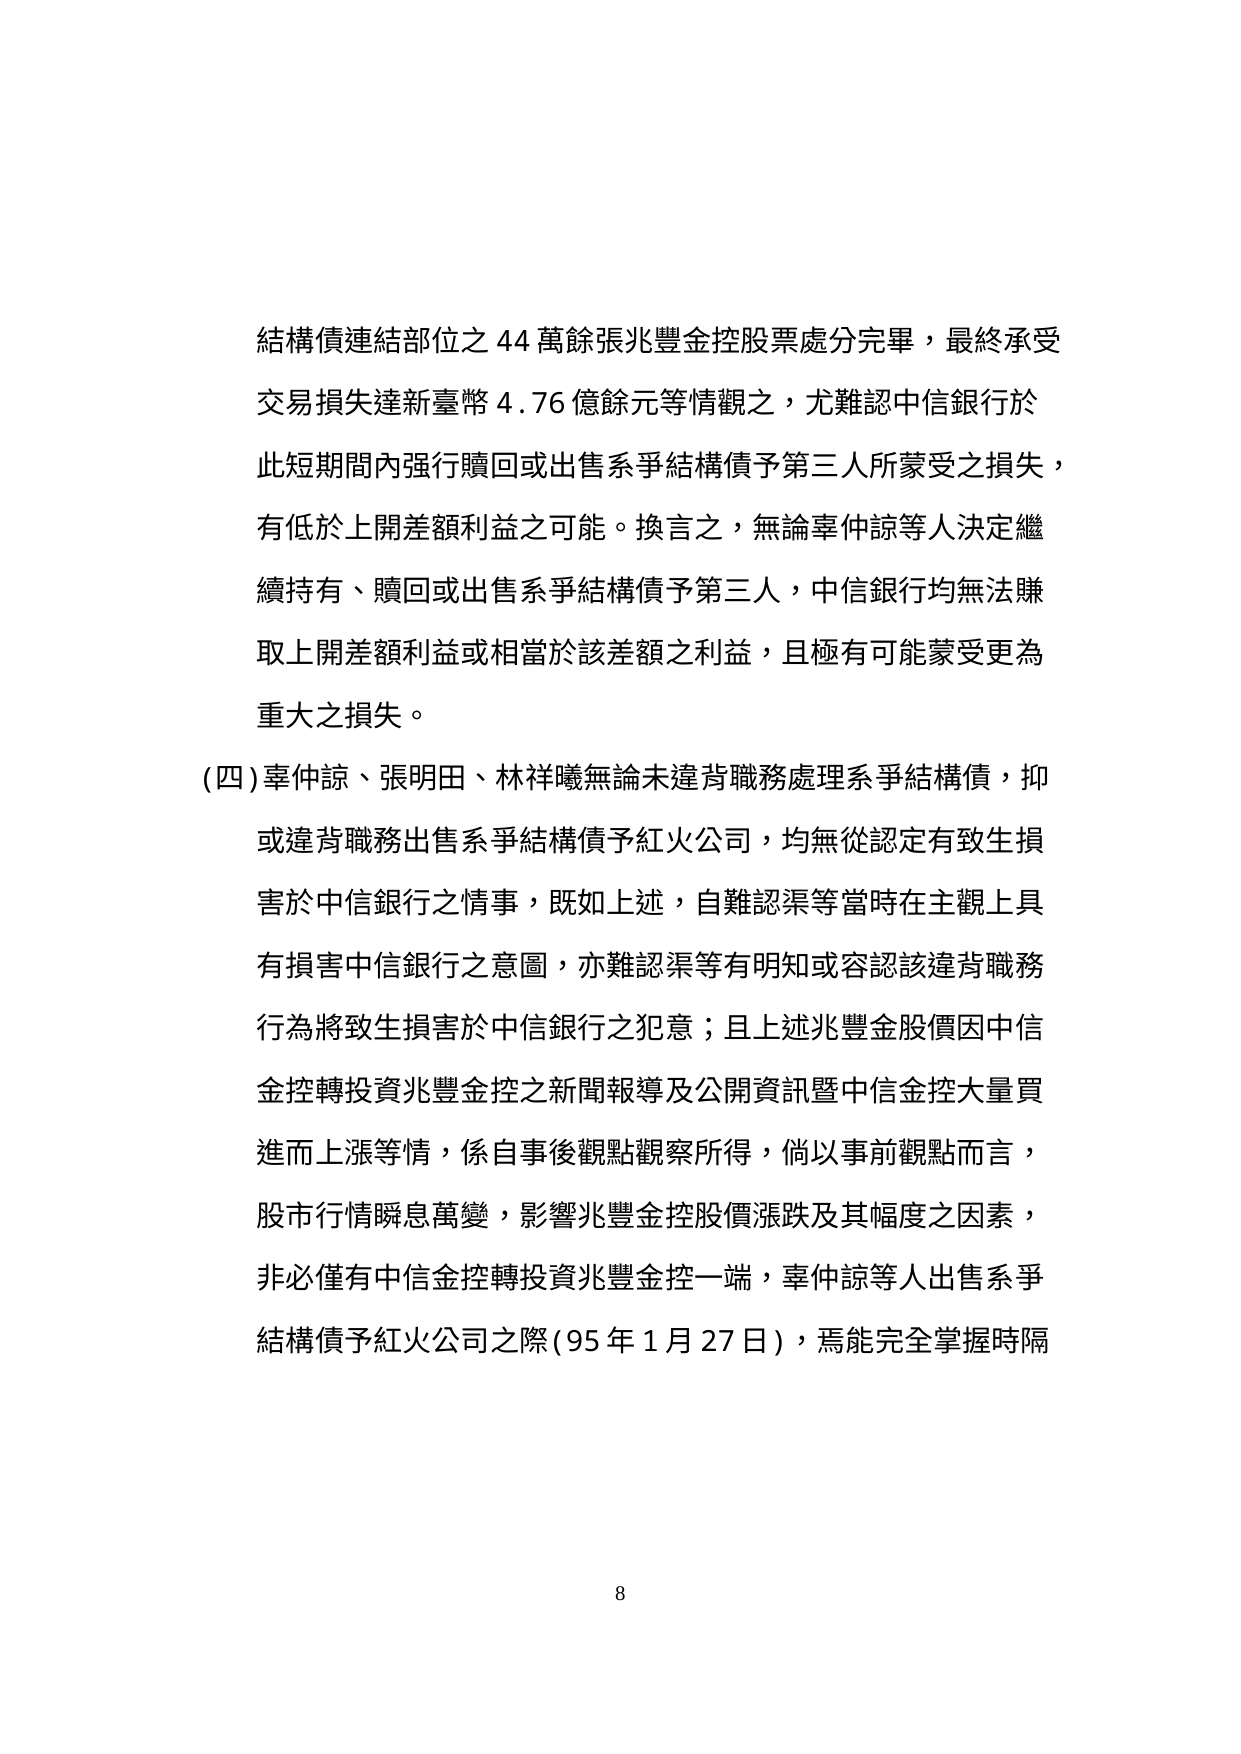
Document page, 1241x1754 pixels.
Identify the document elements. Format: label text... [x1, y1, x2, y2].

text (三)紅火公司贖回系爭結構債之差額獲利，係來自於兆豐金控股價之上漲，而兆豐金股價之上漲，主要因中信金控轉投資兆豐金控之新聞報導及公開資訊，暨中信金控大量買入兆豐金控股票所致。辜仲諒等人倘未將系爭結構債出售予紅火公司，僅得繼續持有系爭結構債，或於申請轉投資兆豐金控前贖回或出售系爭結構債予第三人，但若繼續持有系爭構債，因轉投資兆豐金控必須向金管會提出股東適格性文件，金管會將因此發現中信銀行連同系爭結構債(100%連結兆豐金控股票)已實質持有兆豐金控近10%股份，顯逾法定5%上限，依金管會事後95年7月25日金管㈥字第09560003931號裁處書意旨，其將會以中信銀行有此部分違法事實而駁回中信金控轉投資兆豐金控之申請案，縱未立即駁回，亦會要求中信銀行將系爭結構債處分或除帳後，再行審酌是否核准，則上開差額獲利之原因根本無從發生，中信銀行縱使繼續持有系爭結構債仍無法賺取該差額利益；又若於申請轉投資兆豐金控前贖回或出售系爭結構債予第三人，此時上開差額獲利之原因尚未發生，兆豐金控股價亦未因此上漲，辜仲諒等人經積極接洽又無法覓得第三人購買系爭結構債，已難認中信銀行有賺取相當於該差額利益之可能，且因中信金控轉投資兆豐金控時程緊迫，僅有約1個月時間可處理系爭結構債，依金管會事後以上開裁處書命中信金控降低對兆豐金控持股至6.1％，中信金控歷經近5個月之久，始將相當於系爭結構債連結部位之44萬餘張兆豐金控股票處分完畢，最終承受交易損失達新臺幣4.76億餘元等情觀之，尤難認中信銀行於此短期間內强行贖回或出售系爭結構債予第三人所蒙受之損失，有低於上開差額利益之可能。換言之，無論辜仲諒等人決定繼續持有、贖回或出售系爭結構債予第三人，中信銀行均無法賺取上開差額利益或相當於該差額之利益，且極有可能蒙受更為重大之損失。 [198, 297, 1063, 734]
text (四)辜仲諒、張明田、林祥曦無論未違背職務處理系爭結構債，抑或違背職務出售系爭結構債予紅火公司，均無從認定有致生損害於中信銀行之情事，既如上述，自難認渠等當時在主觀上具有損害中信銀行之意圖，亦難認渠等有明知或容認該違背職務行為將致生損害於中信銀行之犯意；且上述兆豐金股價因中信金控轉投資兆豐金控之新聞報導及公開資訊暨中信金控大量買進而上漲等情，係自事後觀點觀察所得，倘以事前觀點而言，股市行情瞬息萬變，影響兆豐金控股價漲跌及其幅度之因素，非必僅有中信金控轉投資兆豐金控一端，辜仲諒等人出售系爭結構債予紅火公司之際(95年1月27日)，焉能完全掌握時隔 [198, 734, 1063, 1359]
